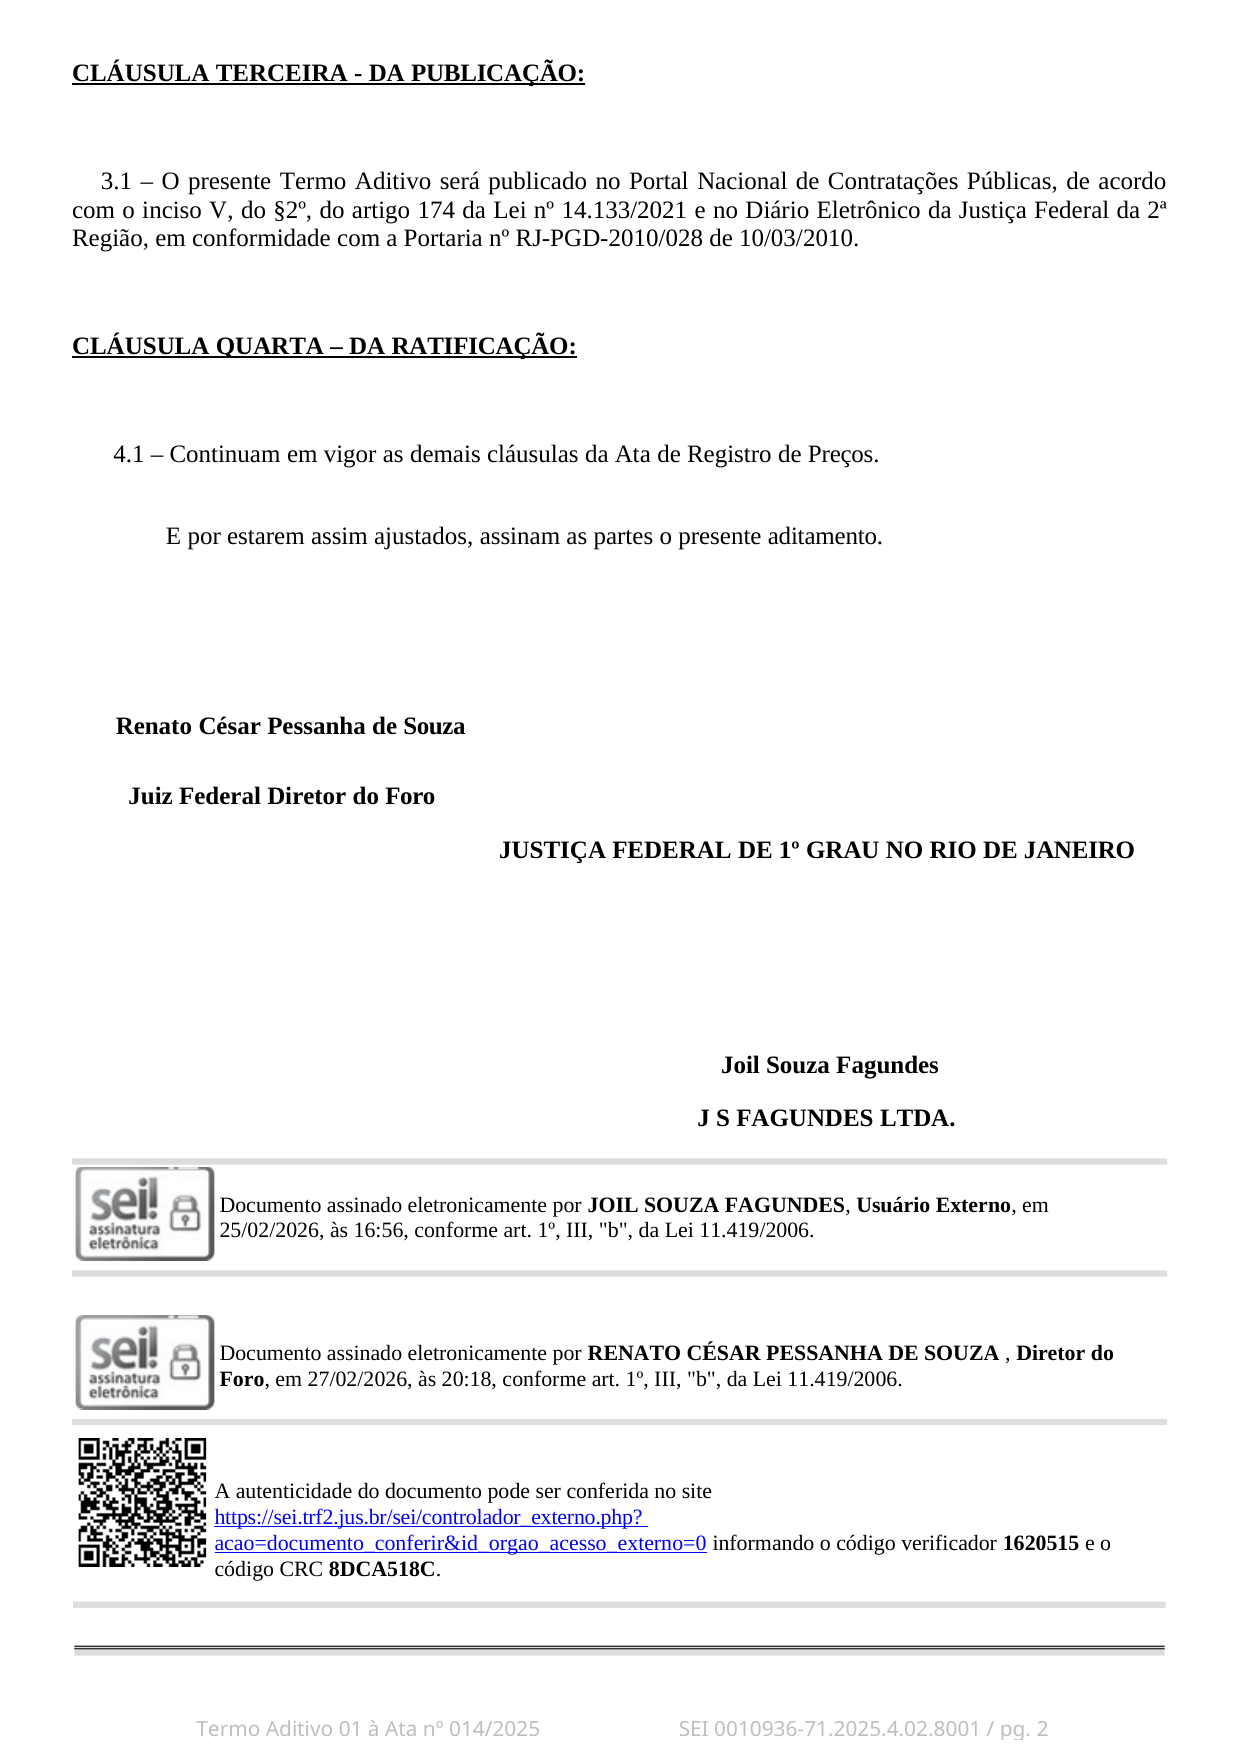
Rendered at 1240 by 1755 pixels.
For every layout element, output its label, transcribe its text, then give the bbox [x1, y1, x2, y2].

text Documento assinado eletronicamente por JOIL SOUZA FAGUNDES, Usuário Externo, em 25/02/2026, às 16:56, conforme art. 1º, III, "b", da Lei 11.419/2006. [219, 1192, 1134, 1243]
subtitle CLÁUSULA TERCEIRA - DA PUBLICAÇÃO: [72, 58, 1181, 87]
subtitle CLÁUSULA QUARTA – DA RATIFICAÇÃO: [72, 331, 1181, 360]
text Documento assinado eletronicamente por RENATO CÉSAR PESSANHA DE SOUZA , Diretor do Foro, em 27/02/2026, às 20:18, conforme art. 1º, III, "b", da Lei 11.419/2006. [219, 1340, 1134, 1391]
text 4.1 – Continuam em vigor as demais cláusulas da Ata de Registro de Preços. [113, 439, 1181, 467]
text 3.1 – O presente Termo Aditivo será publicado no Portal Nacional de Contratações Públicas, de acordo com o inciso V, do §2º, do artigo 174 da Lei nº 14.133/2021 e no Diário Eletrônico da Justiça Federal da 2ª Região, em conformidade com a Portaria nº RJ-PGD-2010/028 de 10/03/2010. [72, 166, 1168, 252]
text JUSTIÇA FEDERAL DE 1º GRAU NO RIO DE JANEIRO [499, 835, 1181, 864]
text Renato César Pessanha de Souza [116, 711, 1181, 740]
text Juiz Federal Diretor do Foro [128, 781, 1181, 810]
text Joil Souza Fagundes J S FAGUNDES LTDA. [697, 1050, 956, 1132]
text E por estarem assim ajustados, assinam as partes o presente aditamento. [166, 521, 1181, 550]
text A autenticidade do documento pode ser conferida no site https://sei.trf2.jus.br/sei/controlador_externo.php? acao=documento_conferir&id_orgao_acesso_externo=0 informando o código verificador 1620515 e o código CRC 8DCA518C. [214, 1478, 1134, 1581]
